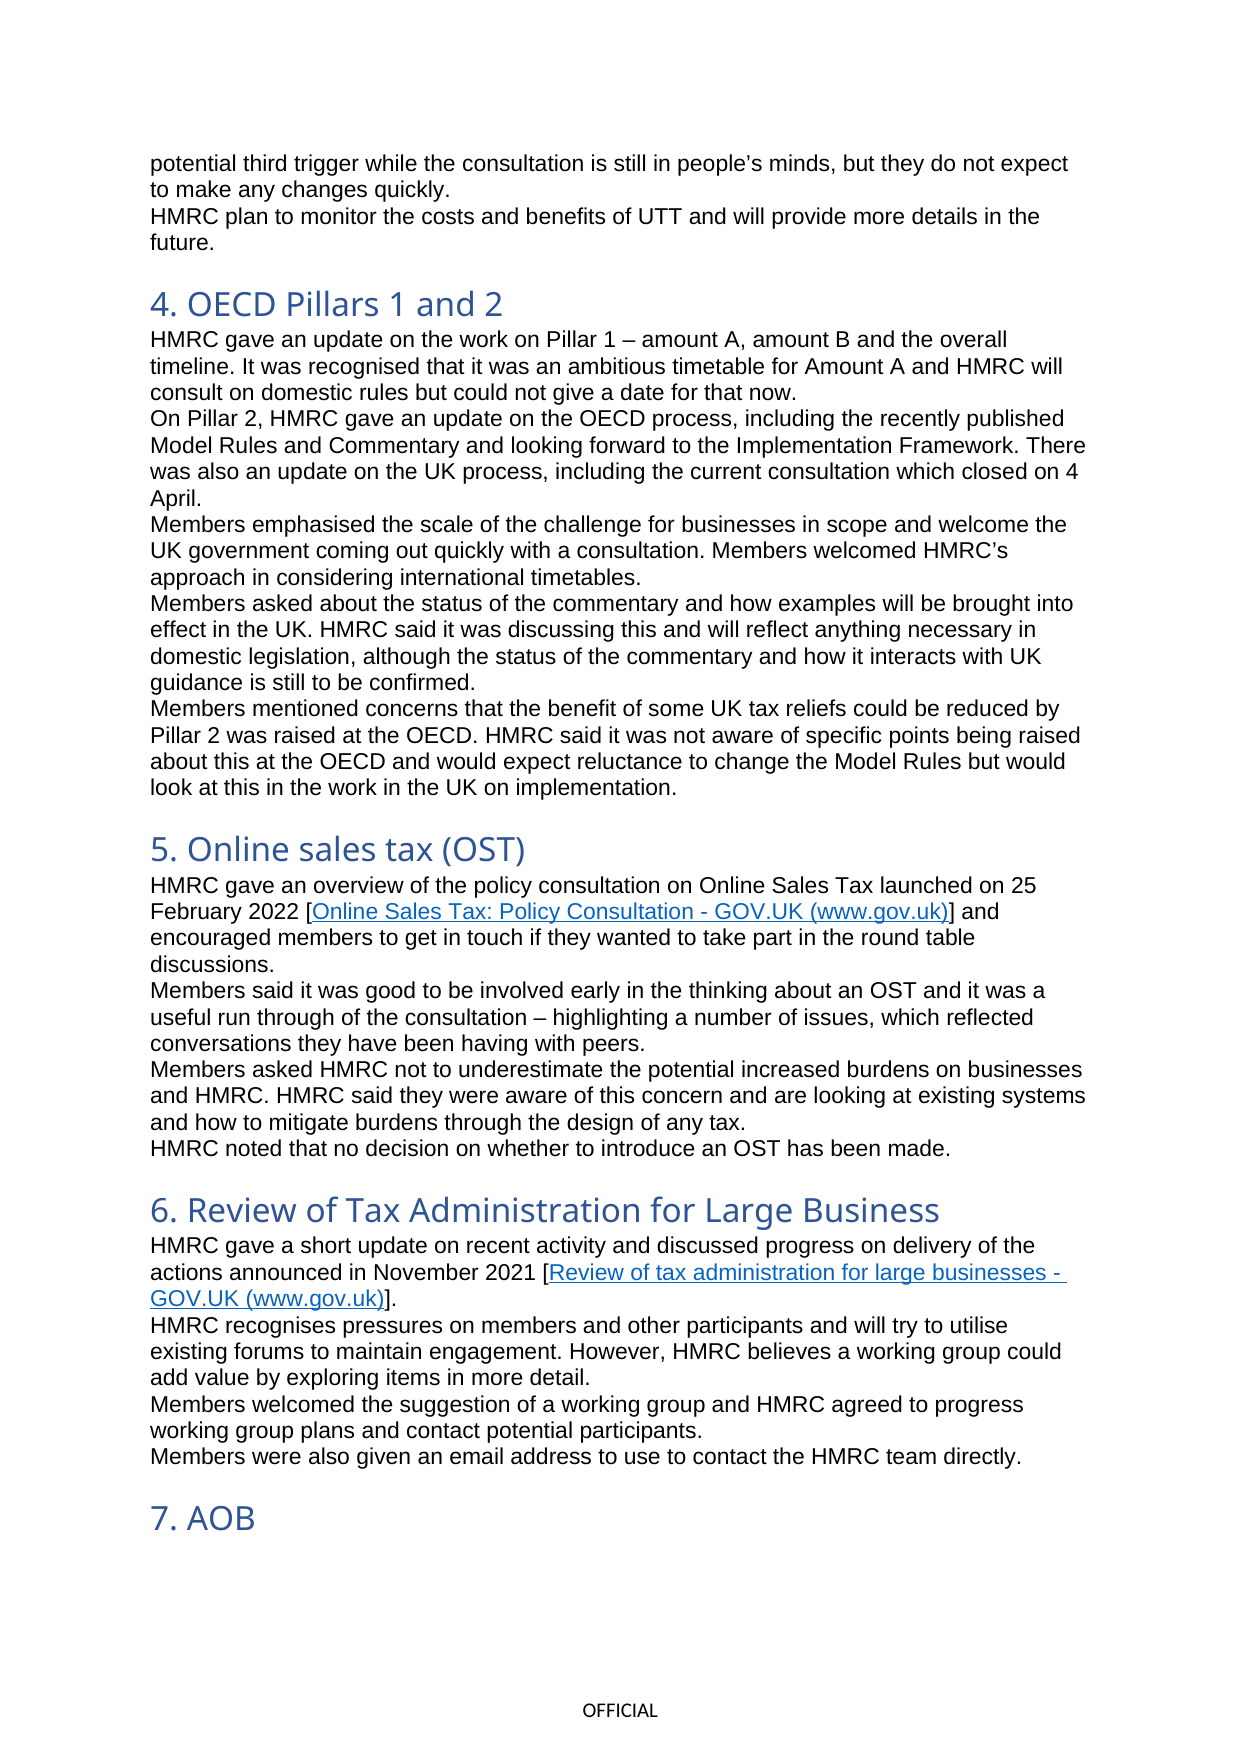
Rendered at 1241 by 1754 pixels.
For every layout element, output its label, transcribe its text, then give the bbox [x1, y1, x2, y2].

text Members welcomed the suggestion of a working group and HMRC agreed to progress working group plans and contact potential participants. [150, 1391, 1090, 1443]
text Members said it was good to be involved early in the thinking about an OST and it was a useful run through of the consultation – highlighting a number of issues, which reflected conversations they have been having with peers. [150, 977, 1090, 1056]
text 5. Online sales tax (OST) [150, 826, 1090, 872]
text Members were also given an email address to use to contact the HMRC team directly. [150, 1443, 1090, 1470]
text Members emphasised the scale of the challenge for businesses in scope and welcome the UK government coming out quickly with a consultation. Members welcomed HMRC’s approach in considering international timetables. [150, 511, 1090, 590]
text 7. AOB [150, 1495, 1090, 1541]
text HMRC gave a short update on recent activity and discussed progress on delivery of the actions announced in November 2021 [Review of tax administration for large businesses - GOV.UK (www.gov.uk)]. [150, 1232, 1090, 1312]
text potential third trigger while the consultation is still in people’s minds, but they do not expect to make any changes quickly. [150, 150, 1090, 203]
text HMRC recognises pressures on members and other participants and will try to utilise existing forums to maintain engagement. However, HMRC believes a working group could add value by exploring items in more detail. [150, 1312, 1090, 1391]
text 6. Review of Tax Administration for Large Business [150, 1187, 1090, 1232]
text HMRC noted that no decision on whether to introduce an OST has been made. [150, 1135, 1090, 1162]
text On Pillar 2, HMRC gave an update on the OECD process, including the recently published Model Rules and Commentary and looking forward to the Implementation Framework. There was also an update on the UK process, including the current consultation which closed on 4 April. [150, 405, 1090, 511]
text Members mentioned concerns that the benefit of some UK tax reliefs could be reduced by Pillar 2 was raised at the OECD. HMRC said it was not aware of specific points being raised about this at the OECD and would expect reluctance to change the Model Rules but would look at this in the work in the UK on implementation. [150, 695, 1090, 801]
text HMRC plan to monitor the costs and benefits of UTT and will provide more details in the future. [150, 203, 1090, 255]
text HMRC gave an update on the work on Pillar 1 – amount A, amount B and the overall timeline. It was recognised that it was an ambitious timetable for Amount A and HMRC will consult on domestic rules but could not give a date for that now. [150, 326, 1090, 405]
text Members asked about the status of the commentary and how examples will be brought into effect in the UK. HMRC said it was discussing this and will reflect anything necessary in domestic legislation, although the status of the commentary and how it interacts with UK guidance is still to be confirmed. [150, 590, 1090, 695]
text Members asked HMRC not to underestimate the potential increased burdens on businesses and HMRC. HMRC said they were aware of this concern and are looking at existing systems and how to mitigate burdens through the design of any tax. [150, 1056, 1090, 1135]
text HMRC gave an overview of the policy consultation on Online Sales Tax launched on 25 February 2022 [Online Sales Tax: Policy Consultation - GOV.UK (www.gov.uk)] and encouraged members to get in touch if they wanted to take part in the round table discussions. [150, 872, 1090, 977]
text 4. OECD Pillars 1 and 2 [150, 281, 1090, 326]
